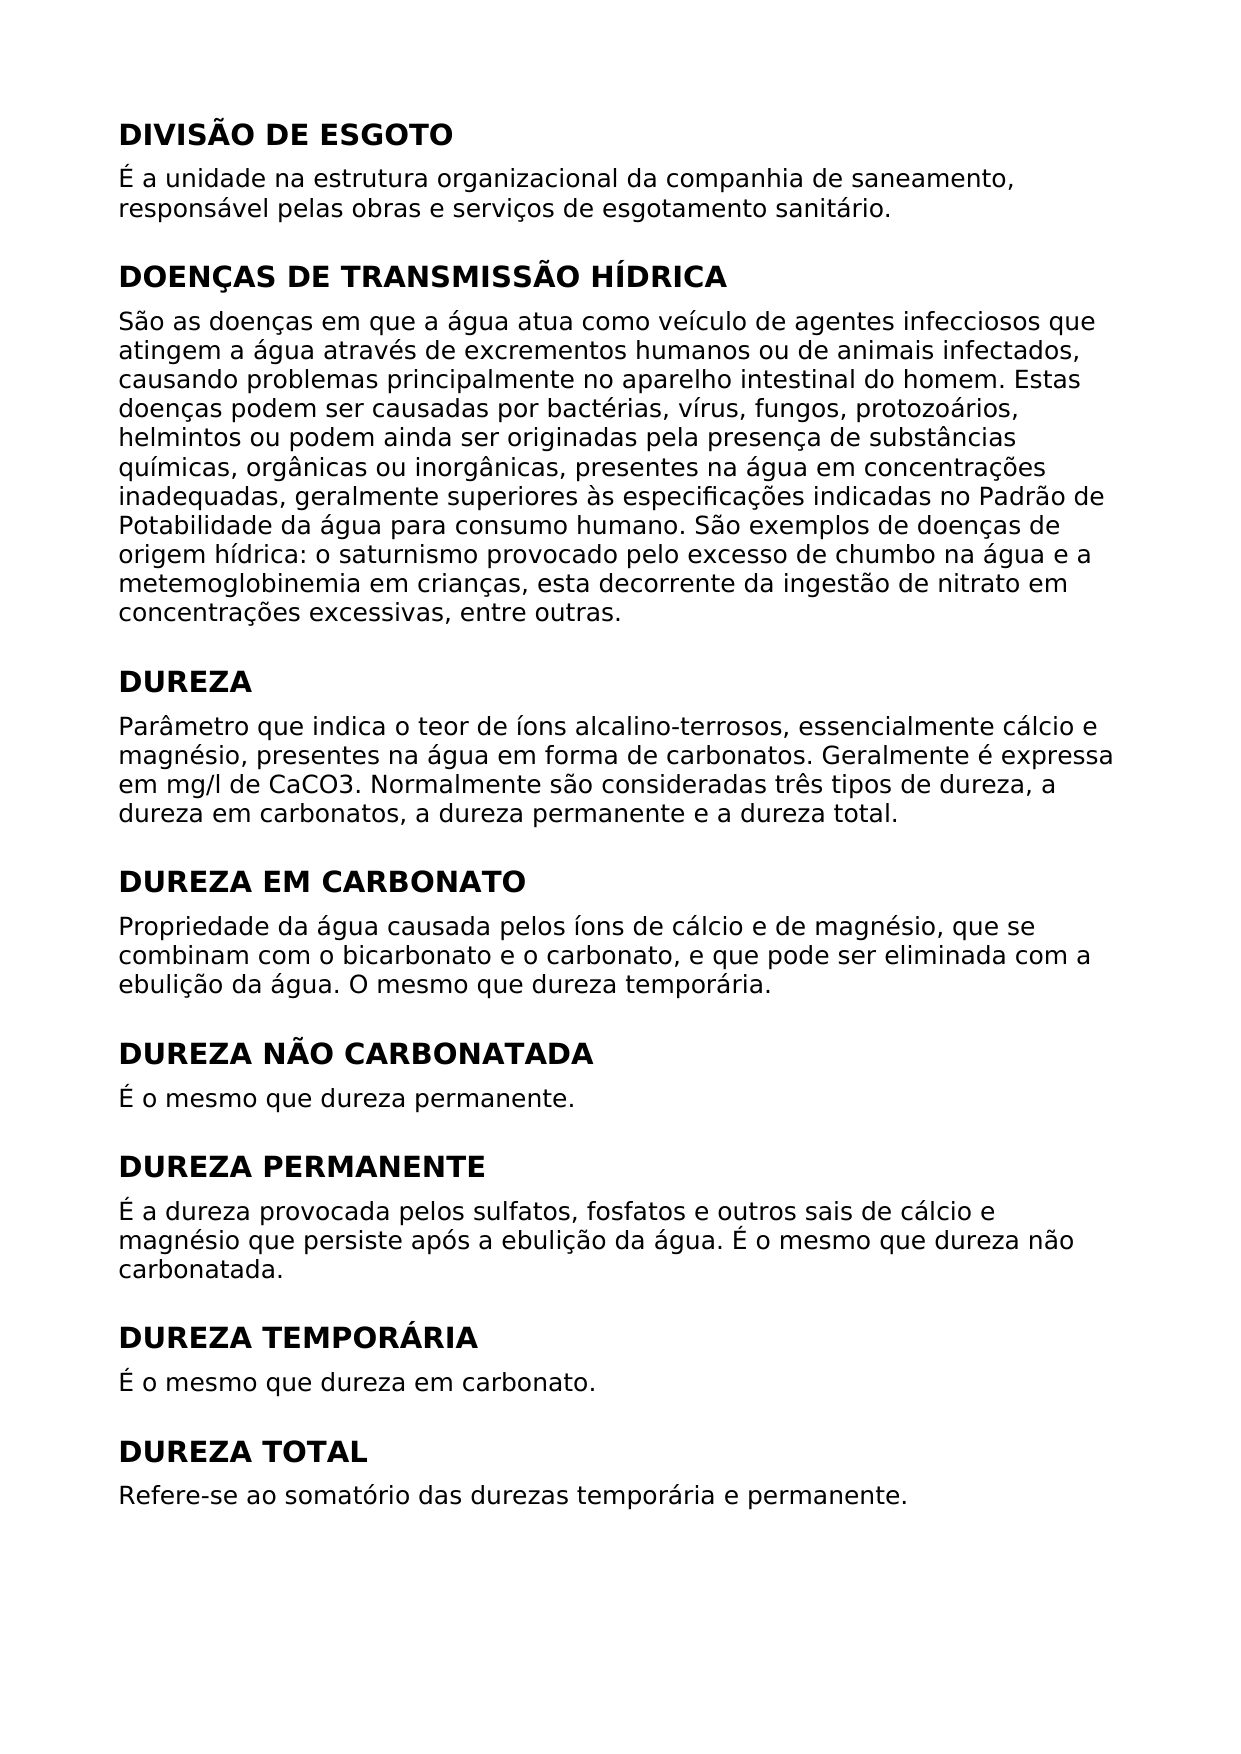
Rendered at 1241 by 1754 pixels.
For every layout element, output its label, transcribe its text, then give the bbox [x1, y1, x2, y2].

text É a dureza provocada pelos sulfatos, fosfatos e outros sais de cálcio e magnésio que persiste após a ebulição da água. É o mesmo que dureza não carbonatada. [118, 1197, 1122, 1284]
text Refere-se ao somatório das durezas temporária e permanente. [118, 1481, 1122, 1511]
subtitle DUREZA TEMPORÁRIA [118, 1322, 1122, 1356]
text São as doenças em que a água atua como veículo de agentes infecciosos que atingem a água através de excrementos humanos ou de animais infectados, causando problemas principalmente no aparelho intestinal do homem. Estas doenças podem ser causadas por bactérias, vírus, fungos, protozoários, helmintos ou podem ainda ser originadas pela presença de substâncias químicas, orgânicas ou inorgânicas, presentes na água em concentrações inadequadas, geralmente superiores às especificações indicadas no Padrão de Potabilidade da água para consumo humano. São exemplos de doenças de origem hídrica: o saturnismo provocado pelo excesso de chumbo na água e a metemoglobinemia em crianças, esta decorrente da ingestão de nitrato em concentrações excessivas, entre outras. [118, 307, 1122, 628]
subtitle DUREZA PERMANENTE [118, 1150, 1122, 1184]
text É a unidade na estrutura organizacional da companhia de saneamento, responsável pelas obras e serviços de esgotamento sanitário. [118, 164, 1122, 223]
subtitle DUREZA [118, 665, 1122, 699]
subtitle DIVISÃO DE ESGOTO [118, 118, 1122, 152]
subtitle DUREZA NÃO CARBONATADA [118, 1037, 1122, 1071]
subtitle DUREZA EM CARBONATO [118, 866, 1122, 900]
text É o mesmo que dureza permanente. [118, 1084, 1122, 1113]
text É o mesmo que dureza em carbonato. [118, 1368, 1122, 1397]
text Parâmetro que indica o teor de íons alcalino-terrosos, essencialmente cálcio e magnésio, presentes na água em forma de carbonatos. Geralmente é expressa em mg/l de CaCO3. Normalmente são consideradas três tipos de dureza, a dureza em carbonatos, a dureza permanente e a dureza total. [118, 712, 1122, 828]
subtitle DUREZA TOTAL [118, 1435, 1122, 1469]
subtitle DOENÇAS DE TRANSMISSÃO HÍDRICA [118, 260, 1122, 294]
text Propriedade da água causada pelos íons de cálcio e de magnésio, que se combinam com o bicarbonato e o carbonato, e que pode ser eliminada com a ebulição da água. O mesmo que dureza temporária. [118, 912, 1122, 1000]
